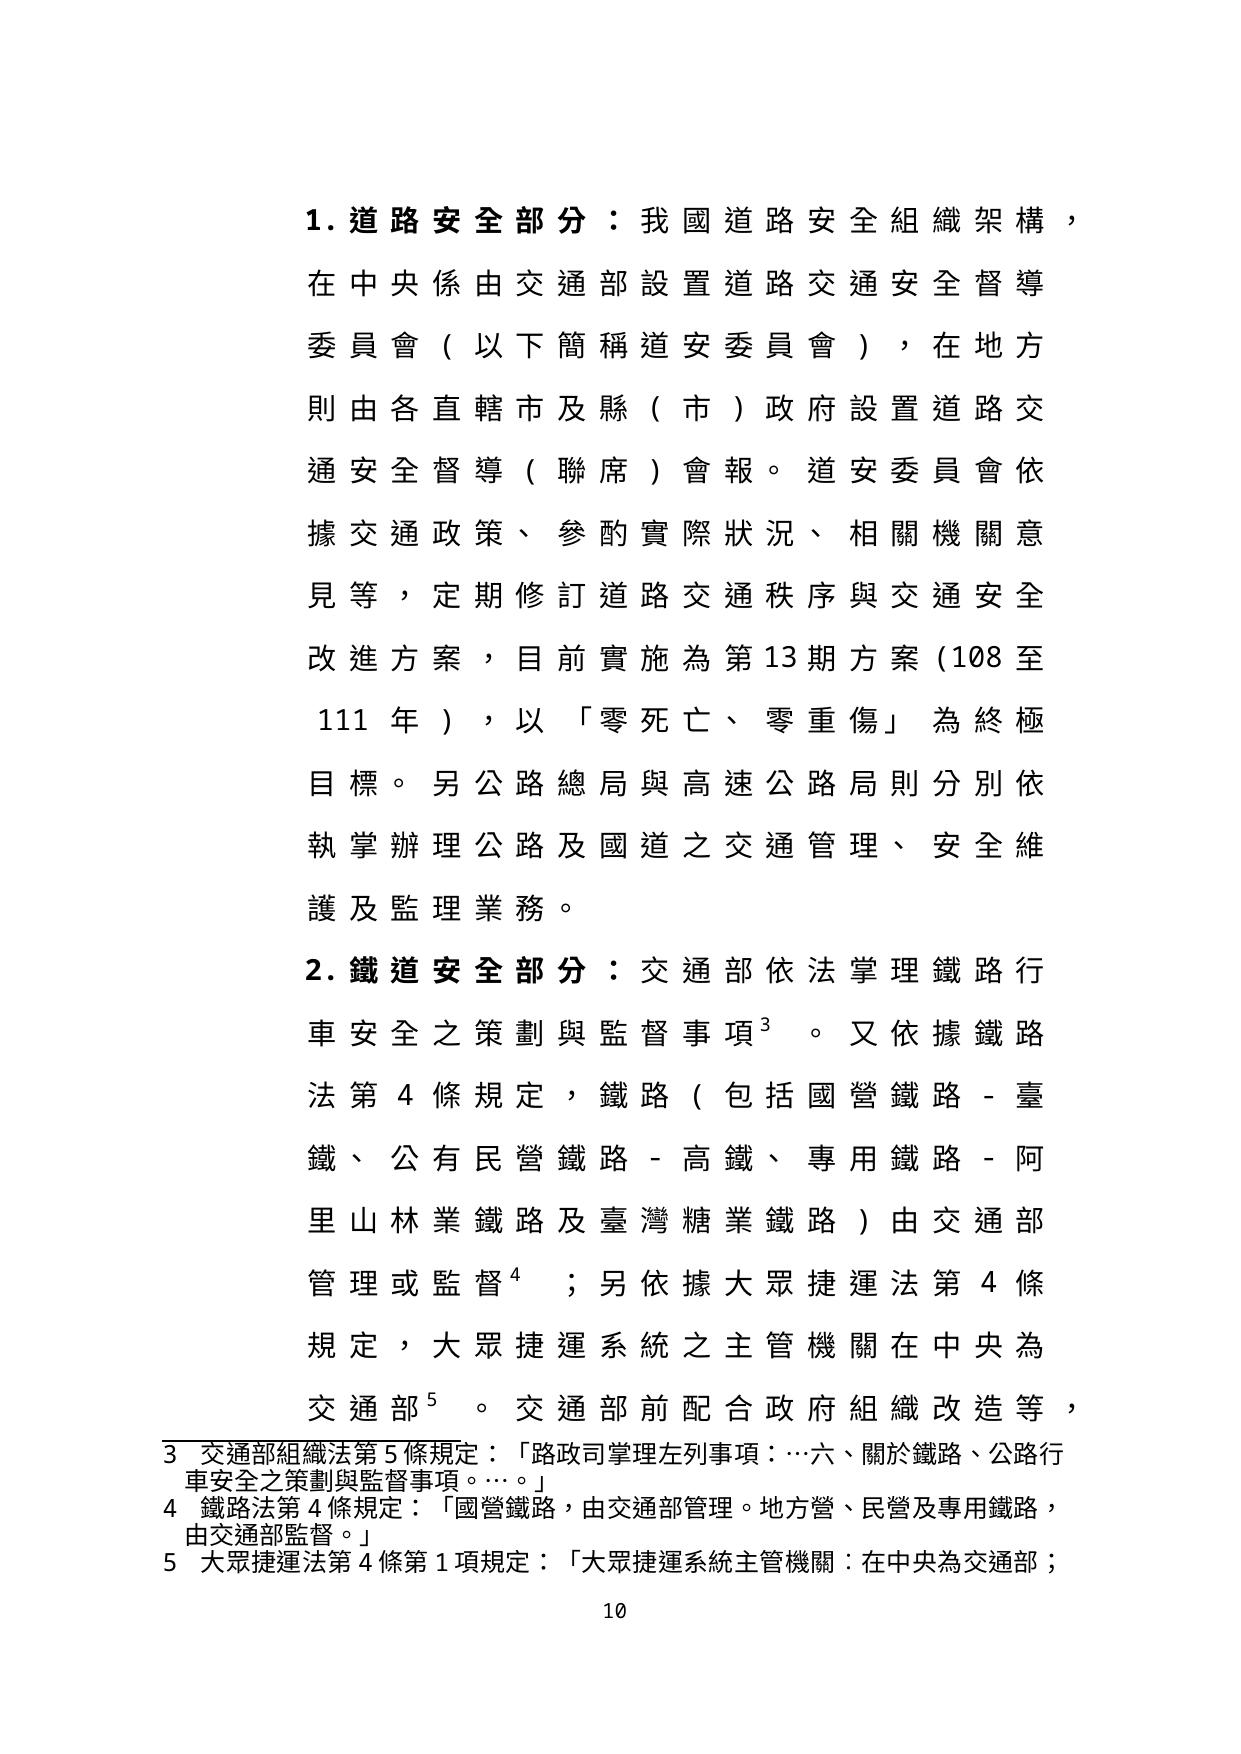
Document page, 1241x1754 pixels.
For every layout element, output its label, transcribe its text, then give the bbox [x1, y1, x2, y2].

text 鐵路法第4條規定：「國營鐵路，由交通部管理。地方營、民營及專用鐵路，由交通部監督。」 [162, 1496, 1064, 1550]
text 1.道路安全部分：我國道路安全組織架構，在中央係由交通部設置道路交通安全督導委員會(以下簡稱道安委員會)，在地方則由各直轄市及縣(市)政府設置道路交通安全督導(聯席)會報。道安委員會依據交通政策、參酌實際狀況、相關機關意見等，定期修訂道路交通秩序與交通安全改進方案，目前實施為第13期方案(108至111年)，以「零死亡、零重傷」為終極目標。另公路總局與高速公路局則分別依執掌辦理公路及國道之交通管理、安全維護及監理業務。 [264, 177, 1051, 927]
text 2.鐵道安全部分：交通部依法掌理鐵路行車安全之策劃與監督事項。又依據鐵路法第4條規定，鐵路(包括國營鐵路-臺鐵、公有民營鐵路-高鐵、專用鐵路-阿里山林業鐵路及臺灣糖業鐵路)由交通部管理或監督；另依據大眾捷運法第4條規定，大眾捷運系統之主管機關在中央為交通部。交通部前配合政府組織改造等，於107年6月11日整併高速鐵路工程局及鐵路改建工程局為鐵道局，辦理鐵路、大眾捷運與其他鐵道運輸系統之工程建設及監督管理等相關業務。詢據鐵道局說明，該局目前尚未訂定國家型之鐵道安全相關計畫。 [264, 927, 1051, 1427]
text 交通部組織法第5條規定：「路政司掌理左列事項：…六、關於鐵路、公路行車安全之策劃與監督事項。…。」 [162, 1441, 1064, 1496]
text 大眾捷運法第4條第1項規定：「大眾捷運系統主管機關︰在中央為交通部； [162, 1550, 1064, 1577]
